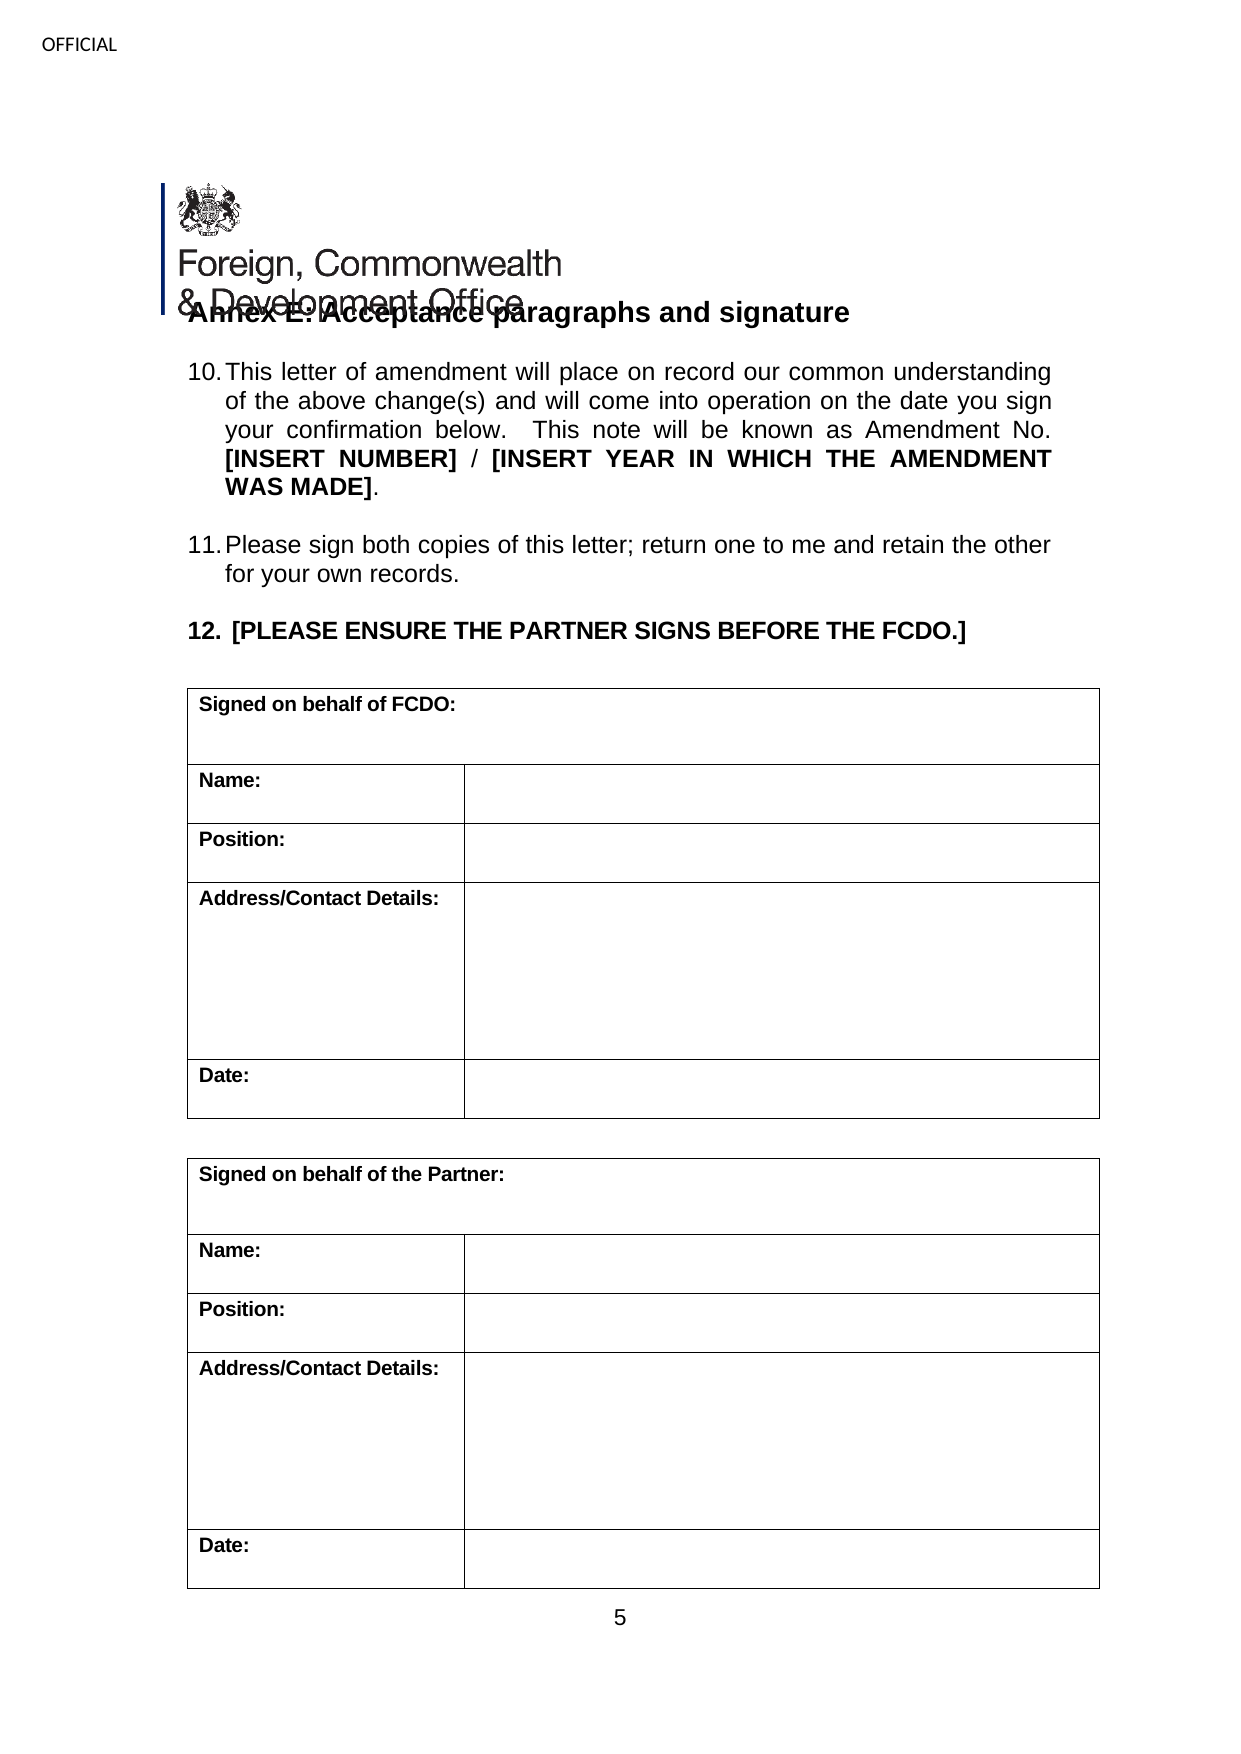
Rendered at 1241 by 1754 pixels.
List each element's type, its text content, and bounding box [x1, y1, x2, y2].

table_cell Address/Contact Details: [188, 1353, 464, 1529]
table_header Signed on behalf of FCDO: [188, 689, 1099, 764]
table_cell [465, 824, 1099, 882]
table_cell [465, 1530, 1099, 1588]
table_cell Position: [188, 1294, 464, 1352]
table_cell Address/Contact Details: [188, 883, 464, 1059]
table_cell [465, 1060, 1099, 1118]
table_cell Position: [188, 824, 464, 882]
list Please sign both copies of this letter; return one to me and retain the other for your own records. [187, 530, 1053, 587]
table_cell [465, 1235, 1099, 1293]
table_cell [465, 1353, 1099, 1529]
table_cell [465, 1294, 1099, 1352]
subtitle Annex E: Acceptance paragraphs and signature [187, 295, 392, 328]
table_cell Signed on behalf of the Partner: [188, 1159, 1099, 1234]
table_cell Name: [188, 1235, 464, 1293]
subtitle Annex E: Acceptance paragraphs and signature [498, 295, 1053, 328]
table_cell [188, 1119, 1099, 1158]
table_cell Date: [188, 1060, 464, 1118]
list [PLEASE ENSURE THE PARTNER SIGNS BEFORE THE FCDO.] [187, 616, 1053, 645]
table_cell Name: [188, 765, 464, 823]
list This letter of amendment will place on record our common understanding of the above change(s) and will come into operation on the date you sign your confirmation below. This note will be known as Amendment No. [INSERT NUMBER] / [INSERT YEAR IN WHICH THE AMENDMENT WAS MADE]. [187, 357, 1053, 501]
table_cell [465, 765, 1099, 823]
table_cell [465, 883, 1099, 1059]
subtitle Annex E: Acceptance paragraphs and signature [396, 295, 494, 328]
table_cell Date: [188, 1530, 464, 1588]
